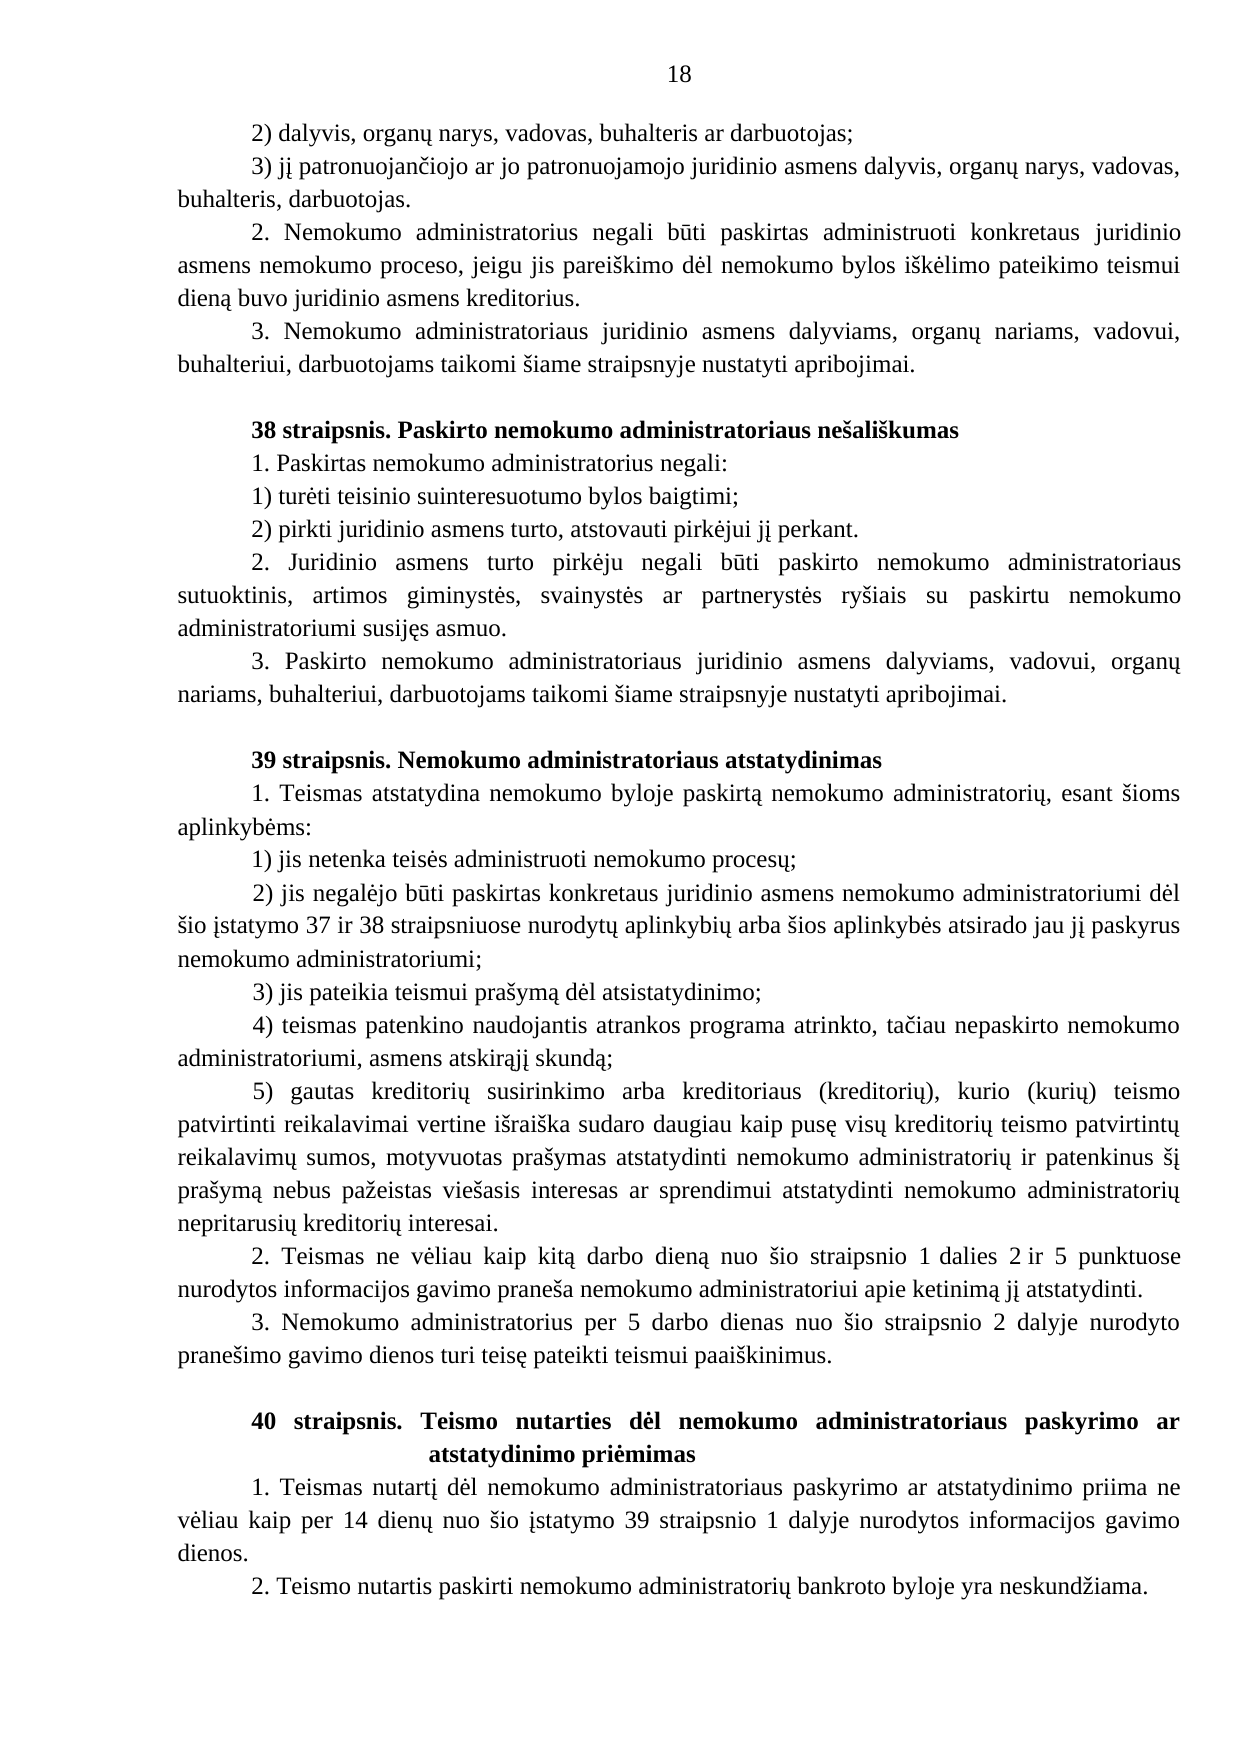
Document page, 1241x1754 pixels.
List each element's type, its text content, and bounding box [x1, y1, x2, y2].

text 2. Nemokumo administratorius negali būti paskirtas administruoti konkretaus juridinio asmens nemokumo proceso, jeigu jis pareiškimo dėl nemokumo bylos iškėlimo pateikimo teismui dieną buvo juridinio asmens kreditorius. [177, 217, 1181, 312]
text 4) teismas patenkino naudojantis atrankos programa atrinkto, tačiau nepaskirto nemokumo administratoriumi, asmens atskirąjį skundą; [177, 1010, 1181, 1071]
text 2) dalyvis, organų narys, vadovas, buhalteris ar darbuotojas; [177, 118, 1181, 147]
text 1. Teismas nutartį dėl nemokumo administratoriaus paskyrimo ar atstatydinimo priima ne vėliau kaip per 14 dienų nuo šio įstatymo 39 straipsnio 1 dalyje nurodytos informacijos gavimo dienos. [177, 1472, 1181, 1567]
text 3. Paskirto nemokumo administratoriaus juridinio asmens dalyviams, vadovui, organų nariams, buhalteriui, darbuotojams taikomi šiame straipsnyje nustatyti apribojimai. [177, 646, 1181, 708]
text 3. Nemokumo administratorius per 5 darbo dienas nuo šio straipsnio 2 dalyje nurodyto pranešimo gavimo dienos turi teisę pateikti teismui paaiškinimus. [177, 1307, 1181, 1369]
text 3) jis pateikia teismui prašymą dėl atsistatydinimo; [177, 977, 1181, 1005]
text 3) jį patronuojančiojo ar jo patronuojamojo juridinio asmens dalyvis, organų narys, vadovas, buhalteris, darbuotojas. [177, 151, 1181, 213]
text 2. Juridinio asmens turto pirkėju negali būti paskirto nemokumo administratoriaus sutuoktinis, artimos giminystės, svainystės ar partnerystės ryšiais su paskirtu nemokumo administratoriumi susijęs asmuo. [177, 547, 1181, 642]
text 38 straipsnis. Paskirto nemokumo administratoriaus nešališkumas [177, 415, 1181, 444]
text 1. Paskirtas nemokumo administratorius negali: [177, 448, 1181, 477]
text 2) pirkti juridinio asmens turto, atstovauti pirkėjui jį perkant. [177, 514, 1181, 543]
text 40 straipsnis. Teismo nutarties dėl nemokumo administratoriaus paskyrimo ar atstatydinimo priėmimas [251, 1406, 1181, 1468]
text 1) turėti teisinio suinteresuotumo bylos baigtimi; [177, 481, 1181, 510]
text 1) jis netenka teisės administruoti nemokumo procesų; [177, 844, 1181, 873]
text 2) jis negalėjo būti paskirtas konkretaus juridinio asmens nemokumo administratoriumi dėl šio įstatymo 37 ir 38 straipsniuose nurodytų aplinkybių arba šios aplinkybės atsirado jau jį paskyrus nemokumo administratoriumi; [177, 878, 1181, 972]
text 39 straipsnis. Nemokumo administratoriaus atstatydinimas [177, 746, 1181, 774]
text 2. Teismas ne vėliau kaip kitą darbo dieną nuo šio straipsnio 1 dalies 2 ir 5 punktuose nurodytos informacijos gavimo praneša nemokumo administratoriui apie ketinimą jį atstatydinti. [177, 1241, 1181, 1303]
text 2. Teismo nutartis paskirti nemokumo administratorių bankroto byloje yra neskundžiama. [177, 1571, 1181, 1600]
text 1. Teismas atstatydina nemokumo byloje paskirtą nemokumo administratorių, esant šioms aplinkybėms: [177, 778, 1181, 840]
text 5) gautas kreditorių susirinkimo arba kreditoriaus (kreditorių), kurio (kurių) teismo patvirtinti reikalavimai vertine išraiška sudaro daugiau kaip pusę visų kreditorių teismo patvirtintų reikalavimų sumos, motyvuotas prašymas atstatydinti nemokumo administratorių ir patenkinus šį prašymą nebus pažeistas viešasis interesas ar sprendimui atstatydinti nemokumo administratorių nepritarusių kreditorių interesai. [177, 1076, 1181, 1237]
text 3. Nemokumo administratoriaus juridinio asmens dalyviams, organų nariams, vadovui, buhalteriui, darbuotojams taikomi šiame straipsnyje nustatyti apribojimai. [177, 316, 1181, 378]
